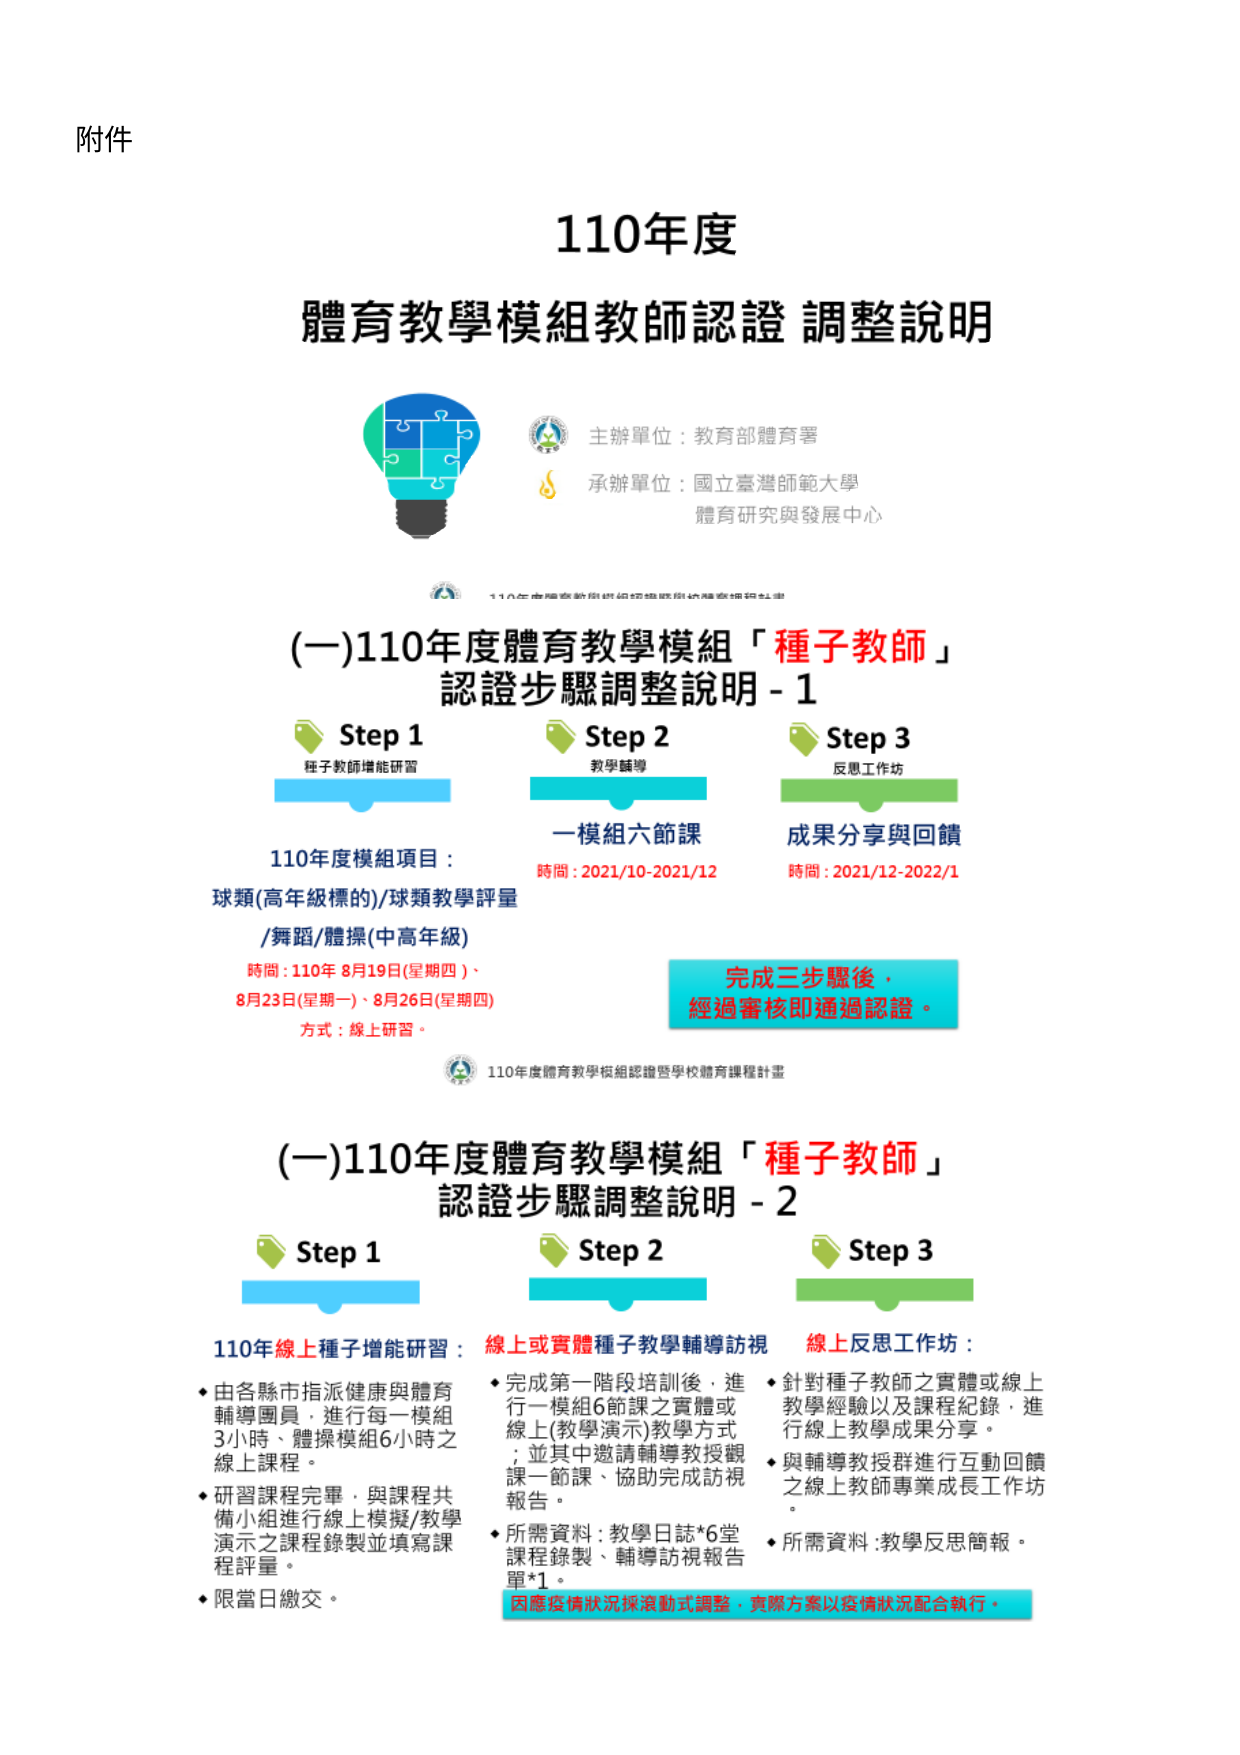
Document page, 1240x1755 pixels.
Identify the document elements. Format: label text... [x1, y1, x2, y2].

text 附件 [75, 96, 1164, 158]
